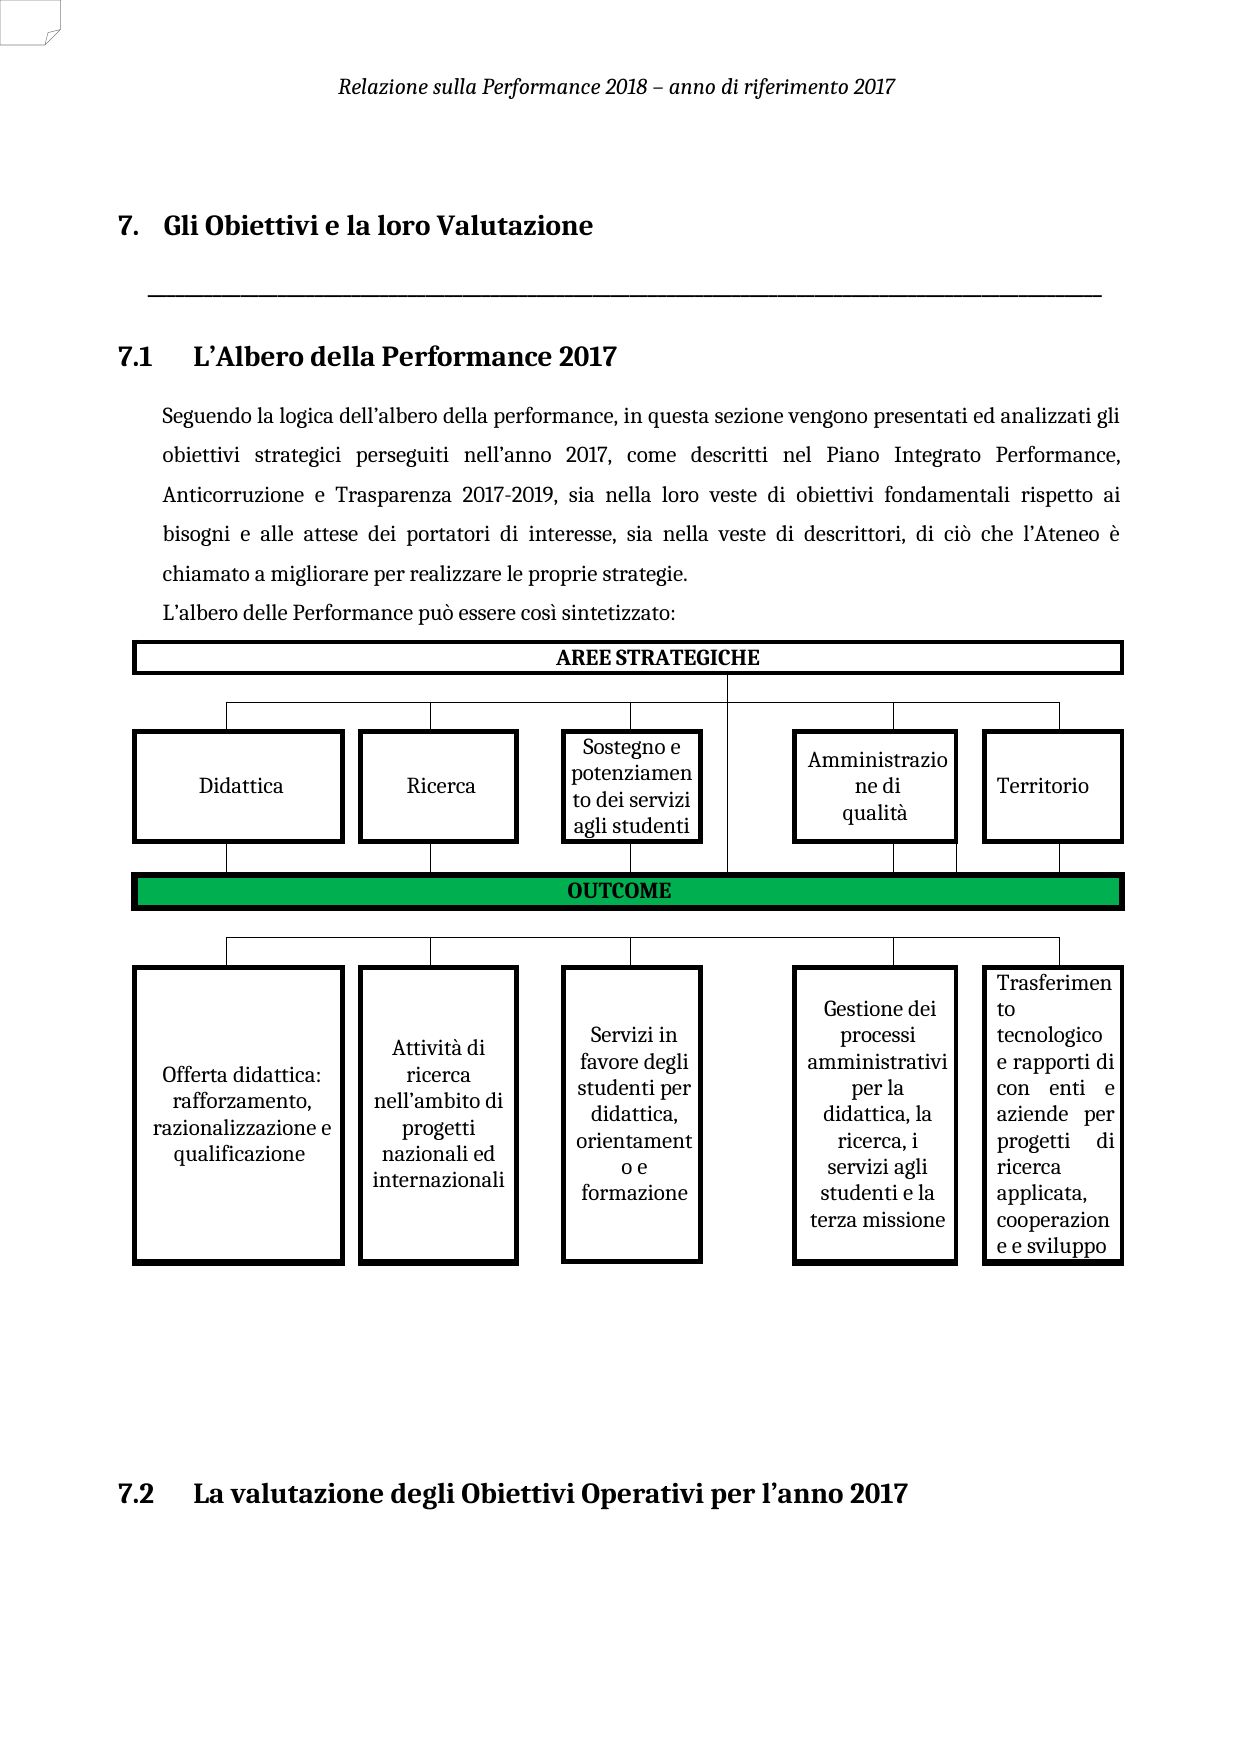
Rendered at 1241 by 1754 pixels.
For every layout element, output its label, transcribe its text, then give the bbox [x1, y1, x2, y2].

table_cell [794, 703, 893, 729]
table_cell Territorio [987, 734, 1120, 839]
table_cell [519, 729, 561, 839]
table_cell [118, 702, 134, 729]
table_cell [893, 911, 956, 937]
table_cell Trasferimento tecnologico e rapporti di con enti e aziende per progetti di ricerca applicata, cooperazione e sviluppo [987, 970, 1120, 1259]
table_cell [1060, 911, 1122, 937]
table_cell [134, 937, 226, 965]
table_cell [431, 938, 517, 965]
table_header [118, 640, 132, 671]
table_cell Offerta didattica: rafforzamento, razionalizzazione e qualificazione [137, 970, 340, 1259]
table_cell [227, 938, 343, 965]
table_cell [343, 938, 360, 965]
table_cell [563, 703, 630, 729]
table_cell [517, 911, 563, 937]
table_cell [118, 872, 131, 905]
table_cell [984, 844, 1059, 872]
table_cell Gestione dei processi amministrativi per la didattica, la ricerca, i servizi agli studenti e la terza missione [797, 970, 954, 1259]
table_cell [343, 839, 360, 872]
table_cell [227, 703, 343, 729]
table_cell [134, 844, 226, 872]
table_cell Ricerca [363, 734, 514, 839]
table_cell [774, 911, 794, 937]
table_cell [519, 965, 561, 1259]
table_cell [703, 965, 728, 1259]
table_cell [631, 938, 700, 965]
table_cell [728, 965, 774, 1259]
table_cell [894, 938, 956, 965]
text L’albero delle Performance può essere così sintetizzato: [162, 600, 1122, 626]
table_cell [631, 703, 700, 729]
table_cell [728, 839, 774, 872]
table_cell Amministrazione di qualità [797, 734, 954, 839]
table_cell [956, 675, 984, 702]
table_cell [343, 703, 360, 729]
table_cell [984, 675, 1059, 702]
table_cell [226, 911, 343, 937]
table_cell [1060, 702, 1122, 729]
table_cell [774, 675, 794, 702]
table_cell [1060, 937, 1122, 965]
table_cell [134, 911, 226, 937]
table_cell [794, 844, 893, 872]
table_cell [728, 703, 774, 729]
table_cell [1060, 675, 1122, 702]
table_cell [563, 675, 630, 702]
table_cell OUTCOME [138, 878, 796, 905]
table_cell [703, 729, 727, 839]
table_cell [345, 729, 358, 839]
table_cell [958, 729, 982, 839]
table_cell [343, 911, 360, 937]
table_cell [774, 729, 792, 839]
table_cell [630, 675, 700, 702]
table_cell [563, 938, 630, 965]
table_cell [431, 844, 517, 872]
table_cell [517, 839, 563, 872]
table_cell [517, 938, 563, 965]
table_cell [134, 702, 226, 729]
table_cell [700, 675, 727, 702]
table_cell [118, 965, 132, 1259]
table_cell [774, 703, 794, 729]
table_cell [563, 911, 630, 937]
table_cell [774, 965, 792, 1259]
table_cell [430, 911, 517, 937]
table_cell [728, 938, 774, 965]
table_cell [956, 911, 984, 937]
table_cell [118, 905, 134, 937]
table_cell [563, 844, 630, 872]
table_cell [360, 675, 430, 702]
table_cell [728, 675, 774, 702]
table_cell [134, 675, 226, 702]
table_cell [1060, 844, 1122, 872]
table_cell [728, 729, 774, 839]
table_cell Attività di ricerca nell’ambito di progetti nazionali ed internazionali [363, 970, 514, 1259]
text _______________________________________________________________________________________________________ [148, 272, 1122, 301]
table_cell [517, 703, 563, 729]
table_cell [430, 675, 517, 702]
table_header AREE STRATEGICHE [137, 644, 1120, 671]
table_cell [728, 911, 774, 937]
table_cell [118, 671, 134, 702]
table_cell [226, 675, 343, 702]
table_cell [118, 729, 132, 839]
table_cell [894, 703, 956, 729]
table_cell [360, 911, 430, 937]
table_cell [118, 937, 134, 965]
table_cell [227, 844, 343, 872]
table_cell [774, 938, 794, 965]
table_cell [956, 703, 984, 729]
table_cell [700, 911, 728, 937]
table_cell [794, 911, 893, 937]
table_cell [893, 675, 956, 702]
table_cell [700, 839, 727, 872]
subtitle Gli Obiettivi e la loro Valutazione [118, 209, 1122, 242]
table_cell [630, 911, 700, 937]
table_cell [956, 938, 984, 965]
table_cell [517, 675, 563, 702]
table_cell [360, 938, 430, 965]
table_cell [345, 965, 358, 1259]
table_cell [431, 703, 517, 729]
subtitle La valutazione degli Obiettivi Operativi per l’anno 2017 [118, 1477, 1122, 1511]
table_cell [984, 938, 1059, 965]
table_cell [631, 844, 700, 872]
table_cell [957, 839, 984, 872]
table_cell [343, 675, 360, 702]
subtitle L’Albero della Performance 2017 [118, 340, 1122, 373]
table_cell [958, 965, 982, 1259]
table_cell [796, 878, 1119, 905]
table_cell [360, 844, 430, 872]
table_cell Sostegno e potenziamento dei servizi agli studenti [566, 734, 698, 839]
table_cell [794, 675, 893, 702]
table_cell [984, 703, 1059, 729]
table_cell [360, 703, 430, 729]
table_cell [118, 839, 134, 872]
table_cell Servizi in favore degli studenti per didattica, orientamento e formazione [566, 970, 698, 1259]
table_cell [894, 844, 956, 872]
table_cell Didattica [137, 734, 340, 839]
table_cell [774, 839, 794, 872]
table_cell [984, 911, 1059, 937]
table_cell [794, 938, 893, 965]
text Seguendo la logica dell’albero della performance, in questa sezione vengono presentati ed analizzati gli obiettivi strategici perseguiti nell’anno 2017, come descritti nel Piano Integrato Performance, Anticorruzione e Trasparenza 2017-2019, sia nella loro veste di obiettivi fondamentali rispetto ai bisogni e alle attese dei portatori di interesse, sia nella veste di descrittori, di ciò che l’Ateneo è chiamato a migliorare per realizzare le proprie strategie. [162, 403, 1122, 587]
table_cell [700, 938, 728, 965]
table_cell [700, 703, 727, 729]
